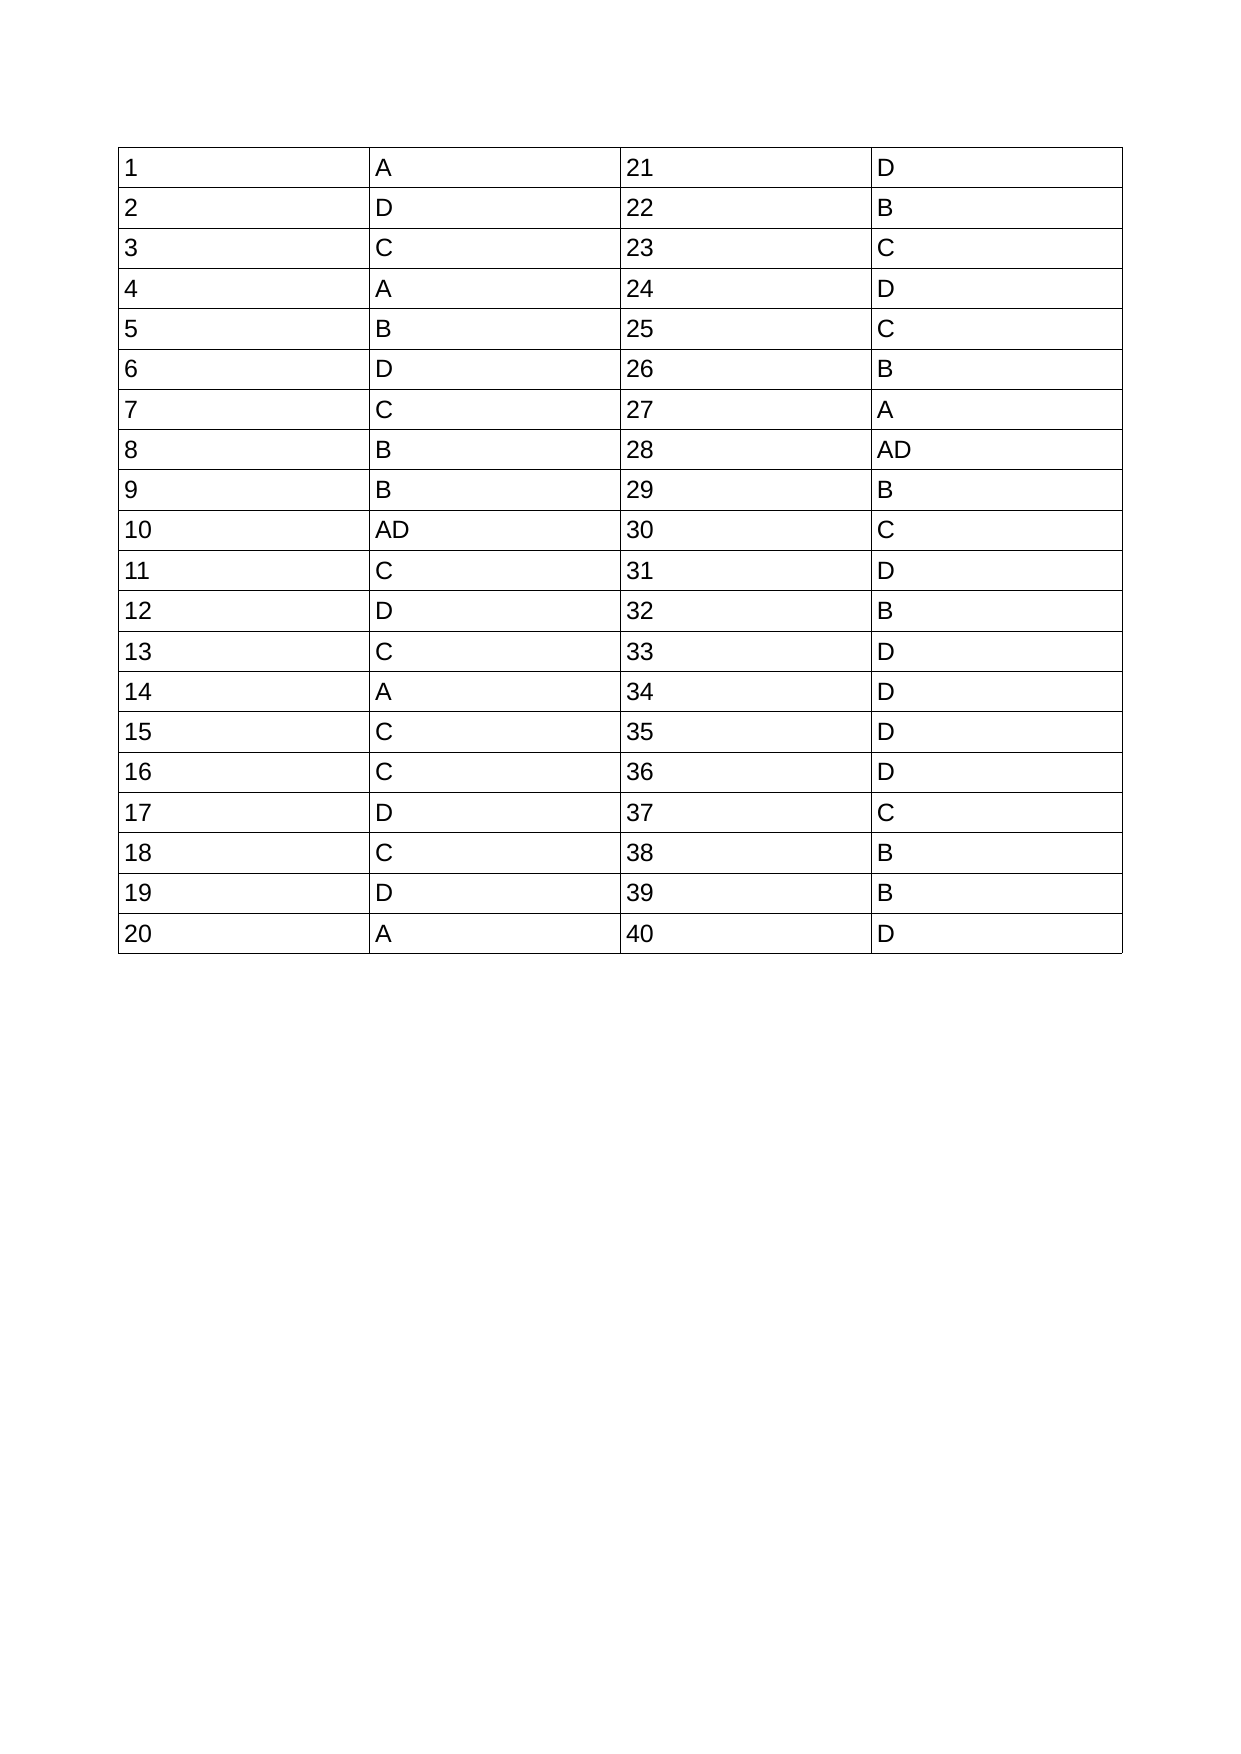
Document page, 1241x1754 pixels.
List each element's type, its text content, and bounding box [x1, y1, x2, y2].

table_cell 24 [621, 269, 871, 308]
table_cell 38 [621, 833, 871, 872]
table_cell 20 [119, 914, 369, 953]
table_cell 28 [621, 430, 871, 469]
table_cell D [872, 914, 1122, 953]
table_cell C [370, 632, 620, 671]
table_cell 32 [621, 591, 871, 631]
table_cell C [370, 229, 620, 268]
table_cell 14 [119, 672, 369, 711]
table_cell 9 [119, 470, 369, 510]
table_cell 36 [621, 753, 871, 792]
table_cell C [872, 511, 1122, 550]
table_cell AD [872, 430, 1122, 469]
table_cell C [370, 712, 620, 752]
table_cell B [872, 188, 1122, 227]
table_cell 39 [621, 874, 871, 913]
table_cell 2 [119, 188, 369, 227]
table_cell 25 [621, 309, 871, 348]
table_cell B [872, 591, 1122, 631]
table_cell AD [370, 511, 620, 550]
table_cell D [370, 874, 620, 913]
table_cell B [872, 350, 1122, 389]
table_cell 27 [621, 390, 871, 429]
table_cell D [872, 672, 1122, 711]
table_cell 37 [621, 793, 871, 832]
table_cell D [872, 753, 1122, 792]
table_cell 29 [621, 470, 871, 510]
table_cell B [370, 430, 620, 469]
table_cell 11 [119, 551, 369, 590]
table_cell 12 [119, 591, 369, 631]
table_cell D [370, 793, 620, 832]
table_cell 5 [119, 309, 369, 348]
table_cell C [370, 551, 620, 590]
table_cell B [872, 833, 1122, 872]
table_cell D [872, 712, 1122, 752]
table_header A [370, 148, 620, 187]
table_cell C [872, 309, 1122, 348]
table_cell 23 [621, 229, 871, 268]
table_cell 16 [119, 753, 369, 792]
table_cell C [370, 390, 620, 429]
table_cell A [872, 390, 1122, 429]
table_cell D [370, 591, 620, 631]
table_cell D [872, 632, 1122, 671]
table_cell A [370, 269, 620, 308]
table_cell 19 [119, 874, 369, 913]
table_cell 18 [119, 833, 369, 872]
table_header 1 [119, 148, 369, 187]
table_cell 4 [119, 269, 369, 308]
table_cell 10 [119, 511, 369, 550]
table_cell 8 [119, 430, 369, 469]
table_cell 13 [119, 632, 369, 671]
table_cell D [370, 350, 620, 389]
table_cell A [370, 914, 620, 953]
table_cell B [370, 309, 620, 348]
table_cell 33 [621, 632, 871, 671]
table_cell D [872, 269, 1122, 308]
table_cell B [872, 470, 1122, 510]
table_cell 30 [621, 511, 871, 550]
table_cell 26 [621, 350, 871, 389]
table_cell 40 [621, 914, 871, 953]
table_cell D [370, 188, 620, 227]
table_cell 34 [621, 672, 871, 711]
table_header 21 [621, 148, 871, 187]
table_cell 6 [119, 350, 369, 389]
table_cell A [370, 672, 620, 711]
table_cell C [370, 753, 620, 792]
table_cell C [872, 793, 1122, 832]
table_cell D [872, 551, 1122, 590]
table_cell 31 [621, 551, 871, 590]
table_cell 3 [119, 229, 369, 268]
table_cell C [370, 833, 620, 872]
table_cell B [370, 470, 620, 510]
table_cell C [872, 229, 1122, 268]
table_cell 22 [621, 188, 871, 227]
table_cell 15 [119, 712, 369, 752]
table_cell B [872, 874, 1122, 913]
table_header D [872, 148, 1122, 187]
table_cell 7 [119, 390, 369, 429]
table_cell 35 [621, 712, 871, 752]
table_cell 17 [119, 793, 369, 832]
